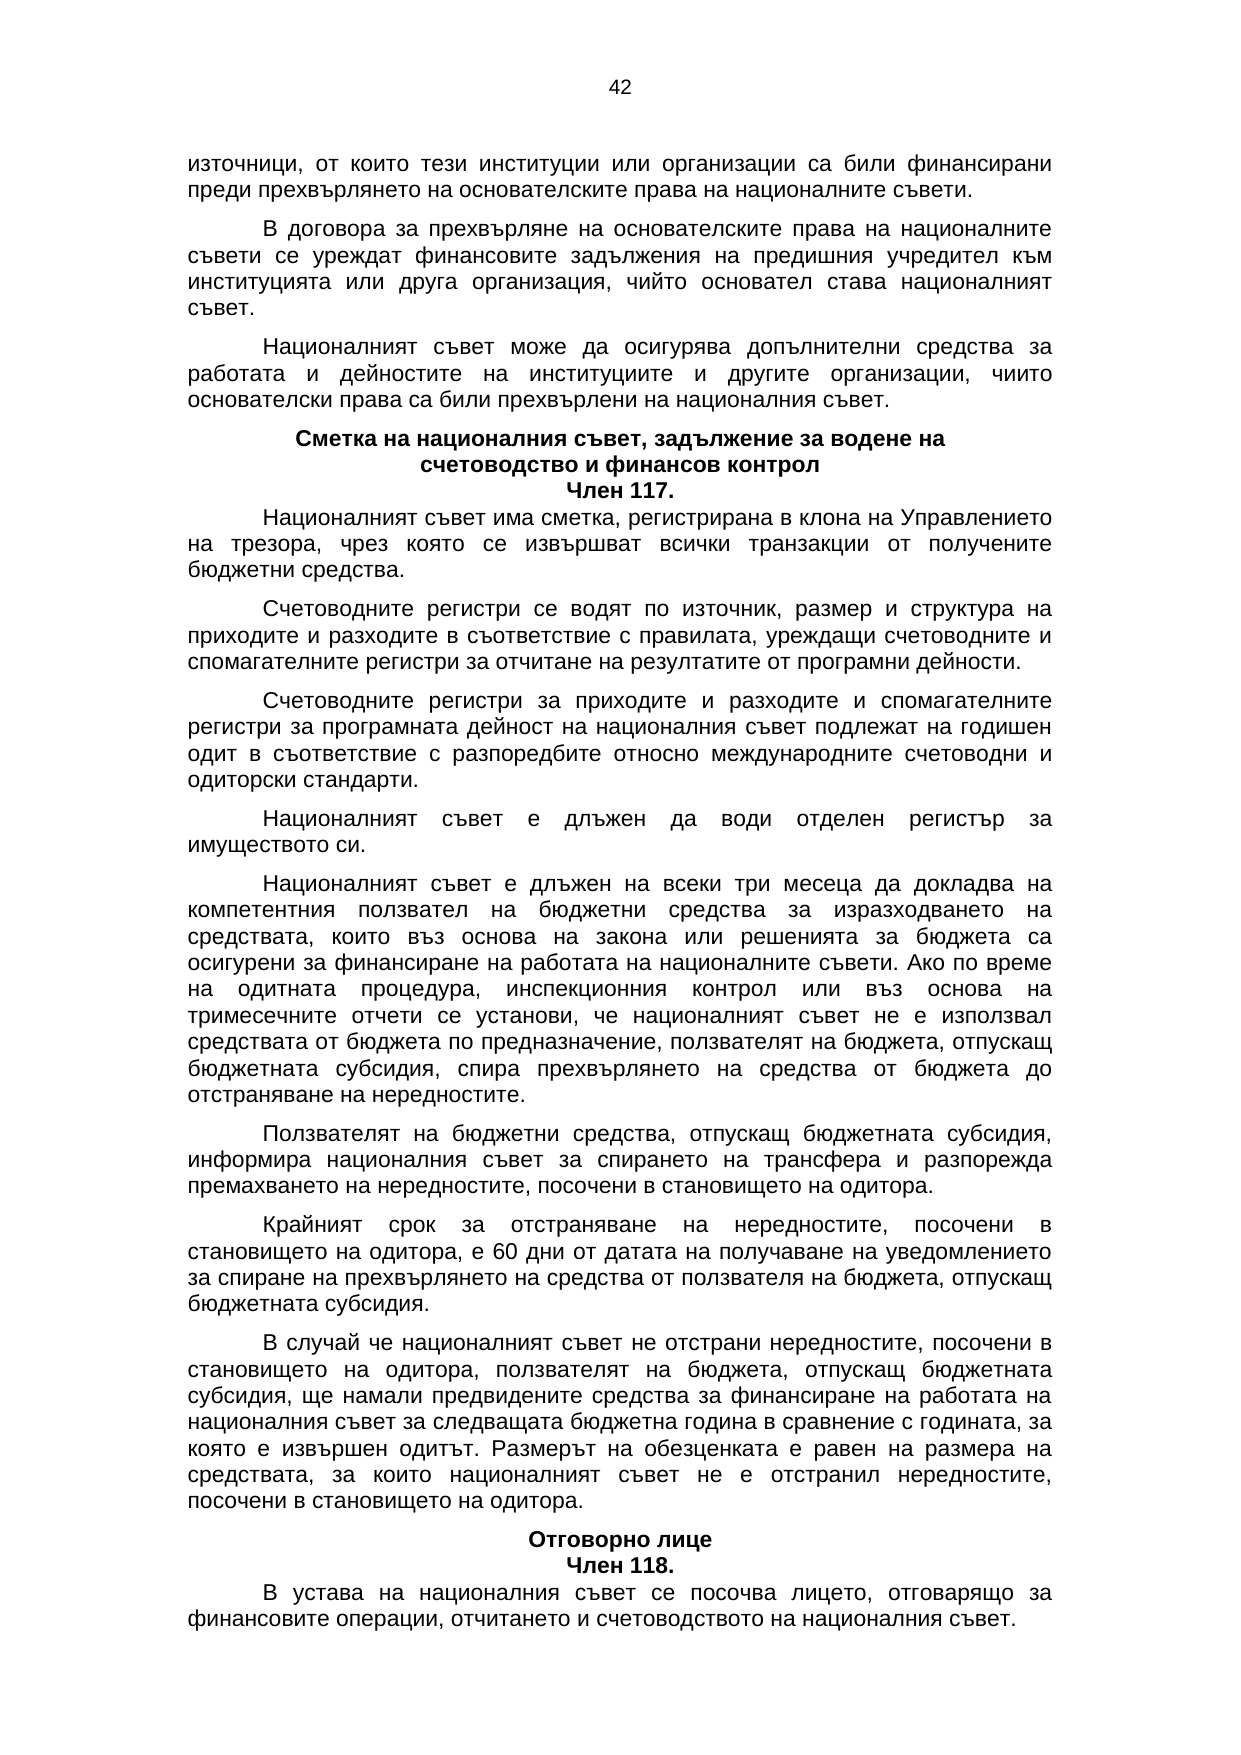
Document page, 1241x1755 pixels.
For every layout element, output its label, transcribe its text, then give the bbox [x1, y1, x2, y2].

text Счетоводните регистри се водят по източник, размер и структура на приходите и разходите в съответствие с правилата, уреждащи счетоводните и спомагателните регистри за отчитане на резултатите от програмни дейности. [187, 595, 1053, 674]
text В договора за прехвърляне на основателските права на националните съвети се уреждат финансовите задължения на предишния учредител към институцията или друга организация, чийто основател става националният съвет. [187, 215, 1053, 321]
text Ползвателят на бюджетни средства, отпускащ бюджетната субсидия, информира националния съвет за спирането на трансфера и разпорежда премахването на нередностите, посочени в становището на одитора. [187, 1120, 1053, 1199]
text В случай че националният съвет не отстрани нередностите, посочени в становището на одитора, ползвателят на бюджета, отпускащ бюджетната субсидия, ще намали предвидените средства за финансиране на работата на националния съвет за следващата бюджетна година в сравнение с годината, за която е извършен одитът. Размерът на обезценката е равен на размера на средствата, за които националният съвет не е отстранил нередностите, посочени в становището на одитора. [187, 1329, 1053, 1514]
text Националният съвет е длъжен на всеки три месеца да докладва на компетентния ползвател на бюджетни средства за изразходването на средствата, които въз основа на закона или решенията за бюджета са осигурени за финансиране на работата на националните съвети. Ако по време на одитната процедура, инспекционния контрол или въз основа на тримесечните отчети се установи, че националният съвет не е използвал средствата от бюджета по предназначение, ползвателят на бюджета, отпускащ бюджетната субсидия, спира прехвърлянето на средства от бюджета до отстраняване на нередностите. [187, 870, 1053, 1107]
text Националният съвет е длъжен да води отделен регистър за имуществото си. [187, 805, 1053, 857]
text Отговорно лице [262, 1526, 978, 1552]
text Националният съвет може да осигурява допълнителни средства за работата и дейностите на институциите и другите организации, чиито основателски права са били прехвърлени на националния съвет. [187, 333, 1053, 412]
text Сметка на националния съвет, задължение за водене на счетоводство и финансов контрол [262, 425, 978, 477]
text източници, от които тези институции или организации са били финансирани преди прехвърлянето на основателските права на националните съвети. [187, 150, 1053, 203]
text В устава на националния съвет се посочва лицето, отговарящо за финансовите операции, отчитането и счетоводството на националния съвет. [187, 1579, 1053, 1632]
text Член 118. [262, 1552, 978, 1579]
text Националният съвет има сметка, регистрирана в клона на Управлението на трезора, чрез която се извършват всички транзакции от получените бюджетни средства. [187, 504, 1053, 583]
text Крайният срок за отстраняване на нередностите, посочени в становището на одитора, е 60 дни от датата на получаване на уведомлението за спиране на прехвърлянето на средства от ползвателя на бюджета, отпускащ бюджетната субсидия. [187, 1211, 1053, 1317]
text Член 117. [262, 477, 978, 504]
text Счетоводните регистри за приходите и разходите и спомагателните регистри за програмната дейност на националния съвет подлежат на годишен одит в съответствие с разпоредбите относно международните счетоводни и одиторски стандарти. [187, 687, 1053, 792]
